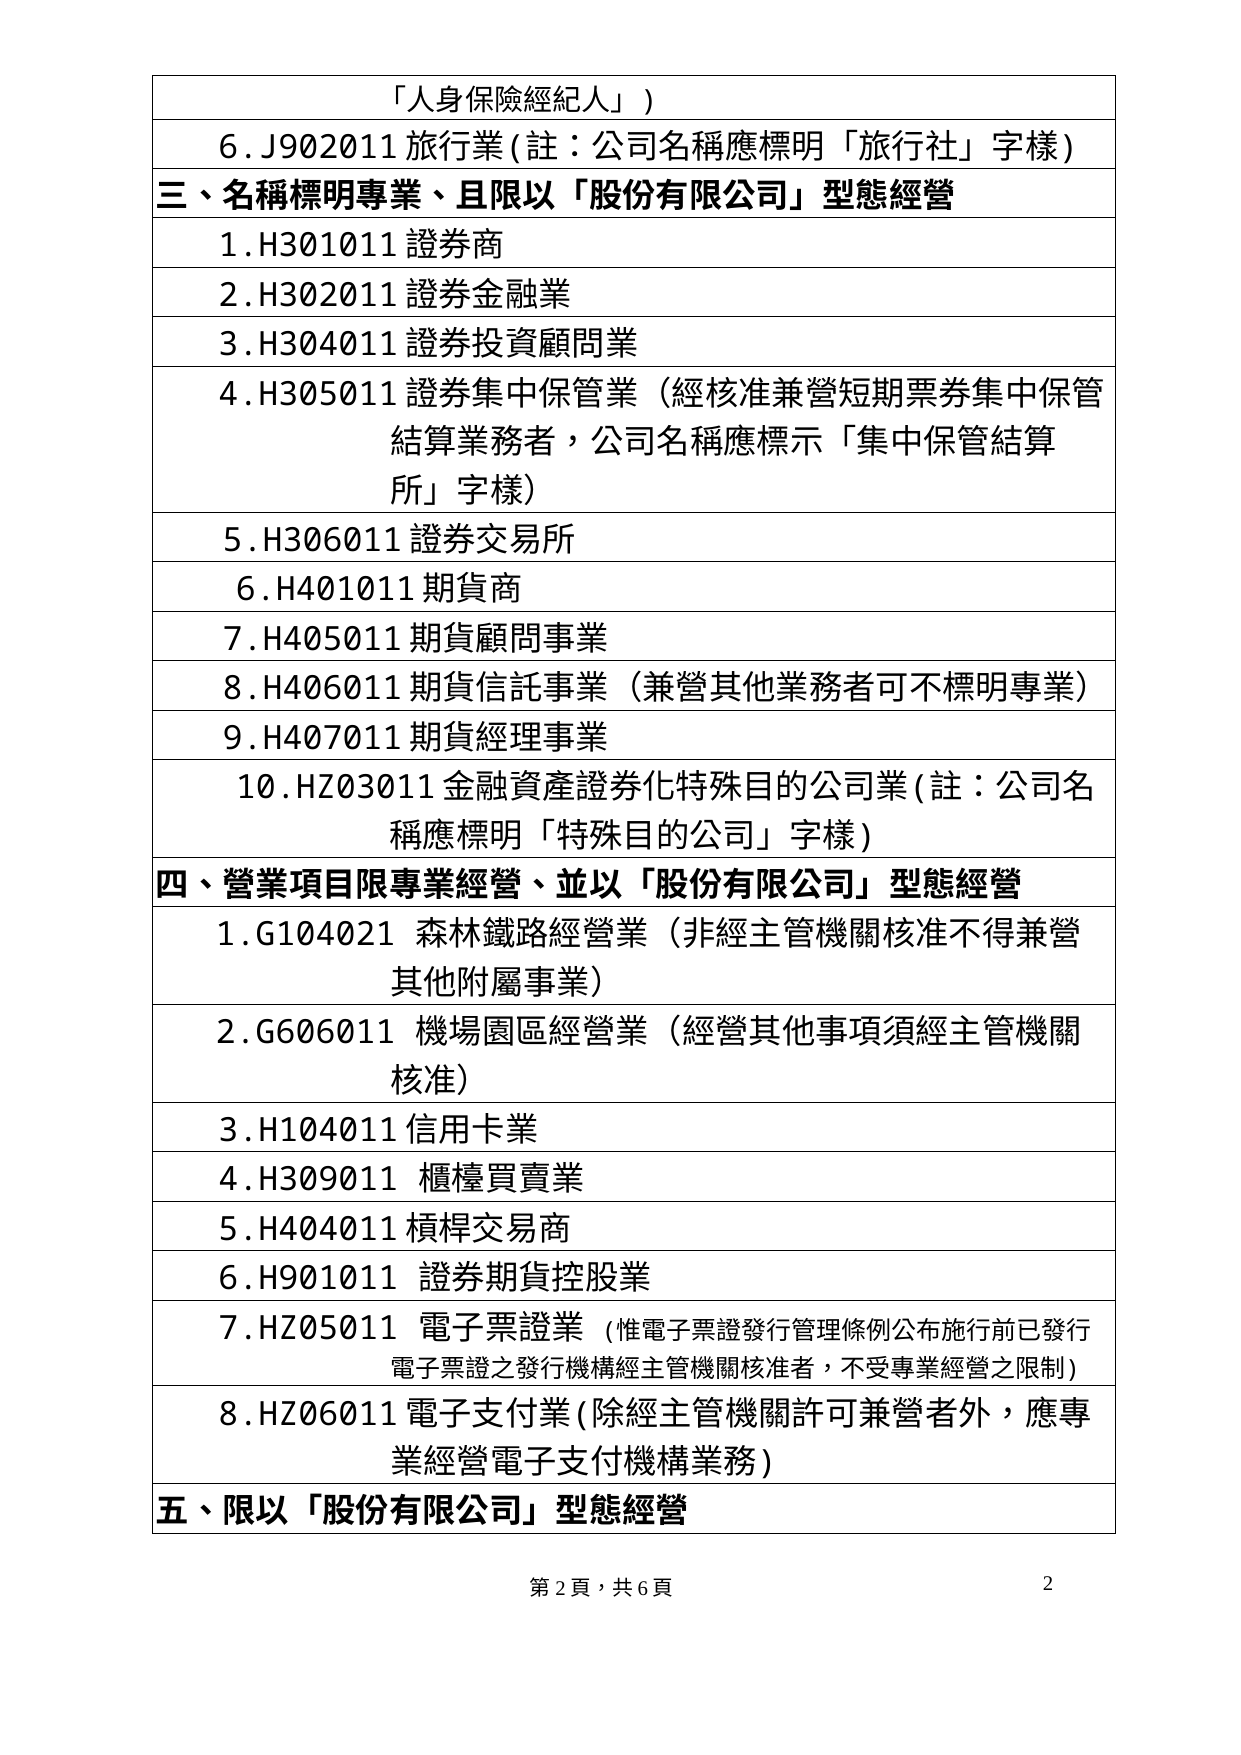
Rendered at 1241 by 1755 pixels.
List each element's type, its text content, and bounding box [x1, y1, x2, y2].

table_cell 四、營業項目限專業經營、並以「股份有限公司」型態經營 [153, 858, 1115, 906]
table_cell 4.H309011 櫃檯買賣業 [153, 1152, 1115, 1201]
table_cell 五、限以「股份有限公司」型態經營 [153, 1484, 1115, 1532]
table_cell 7.H405011期貨顧問事業 [153, 612, 1115, 660]
table_cell 「人身保險經紀人」) [153, 76, 1115, 118]
table_cell 10.HZ03011金融資產證券化特殊目的公司業(註：公司名稱應標明「特殊目的公司」字樣) [153, 760, 1115, 857]
table_cell 1.G104021 森林鐵路經營業（非經主管機關核准不得兼營其他附屬事業） [153, 907, 1115, 1004]
table_cell 3.H104011信用卡業 [153, 1103, 1115, 1151]
table_cell 6.H401011期貨商 [153, 562, 1115, 611]
table_cell 5.H404011槓桿交易商 [153, 1202, 1115, 1250]
table_cell 2.H302011證券金融業 [153, 268, 1115, 316]
table_cell 6.H901011 證券期貨控股業 [153, 1251, 1115, 1299]
table_cell 5.H306011證券交易所 [153, 513, 1115, 561]
table_cell 6.J902011旅行業(註：公司名稱應標明「旅行社」字樣) [153, 120, 1115, 168]
table_cell 9.H407011期貨經理事業 [153, 711, 1115, 759]
table_cell 3.H304011證券投資顧問業 [153, 317, 1115, 366]
table_cell 8.H406011期貨信託事業（兼營其他業務者可不標明專業） [153, 661, 1115, 709]
table_cell 8.HZ06011電子支付業(除經主管機關許可兼營者外，應專業經營電子支付機構業務) [153, 1386, 1115, 1483]
table_cell 三、名稱標明專業、且限以「股份有限公司」型態經營 [153, 169, 1115, 217]
table_cell 2.G606011 機場園區經營業（經營其他事項須經主管機關核准） [153, 1005, 1115, 1102]
table_cell 7.HZ05011 電子票證業 (惟電子票證發行管理條例公布施行前已發行電子票證之發行機構經主管機關核准者，不受專業經營之限制) [153, 1301, 1115, 1385]
table_cell 1.H301011證券商 [153, 218, 1115, 267]
table_cell 4.H305011證券集中保管業（經核准兼營短期票券集中保管結算業務者，公司名稱應標示「集中保管結算所」字樣） [153, 367, 1115, 512]
